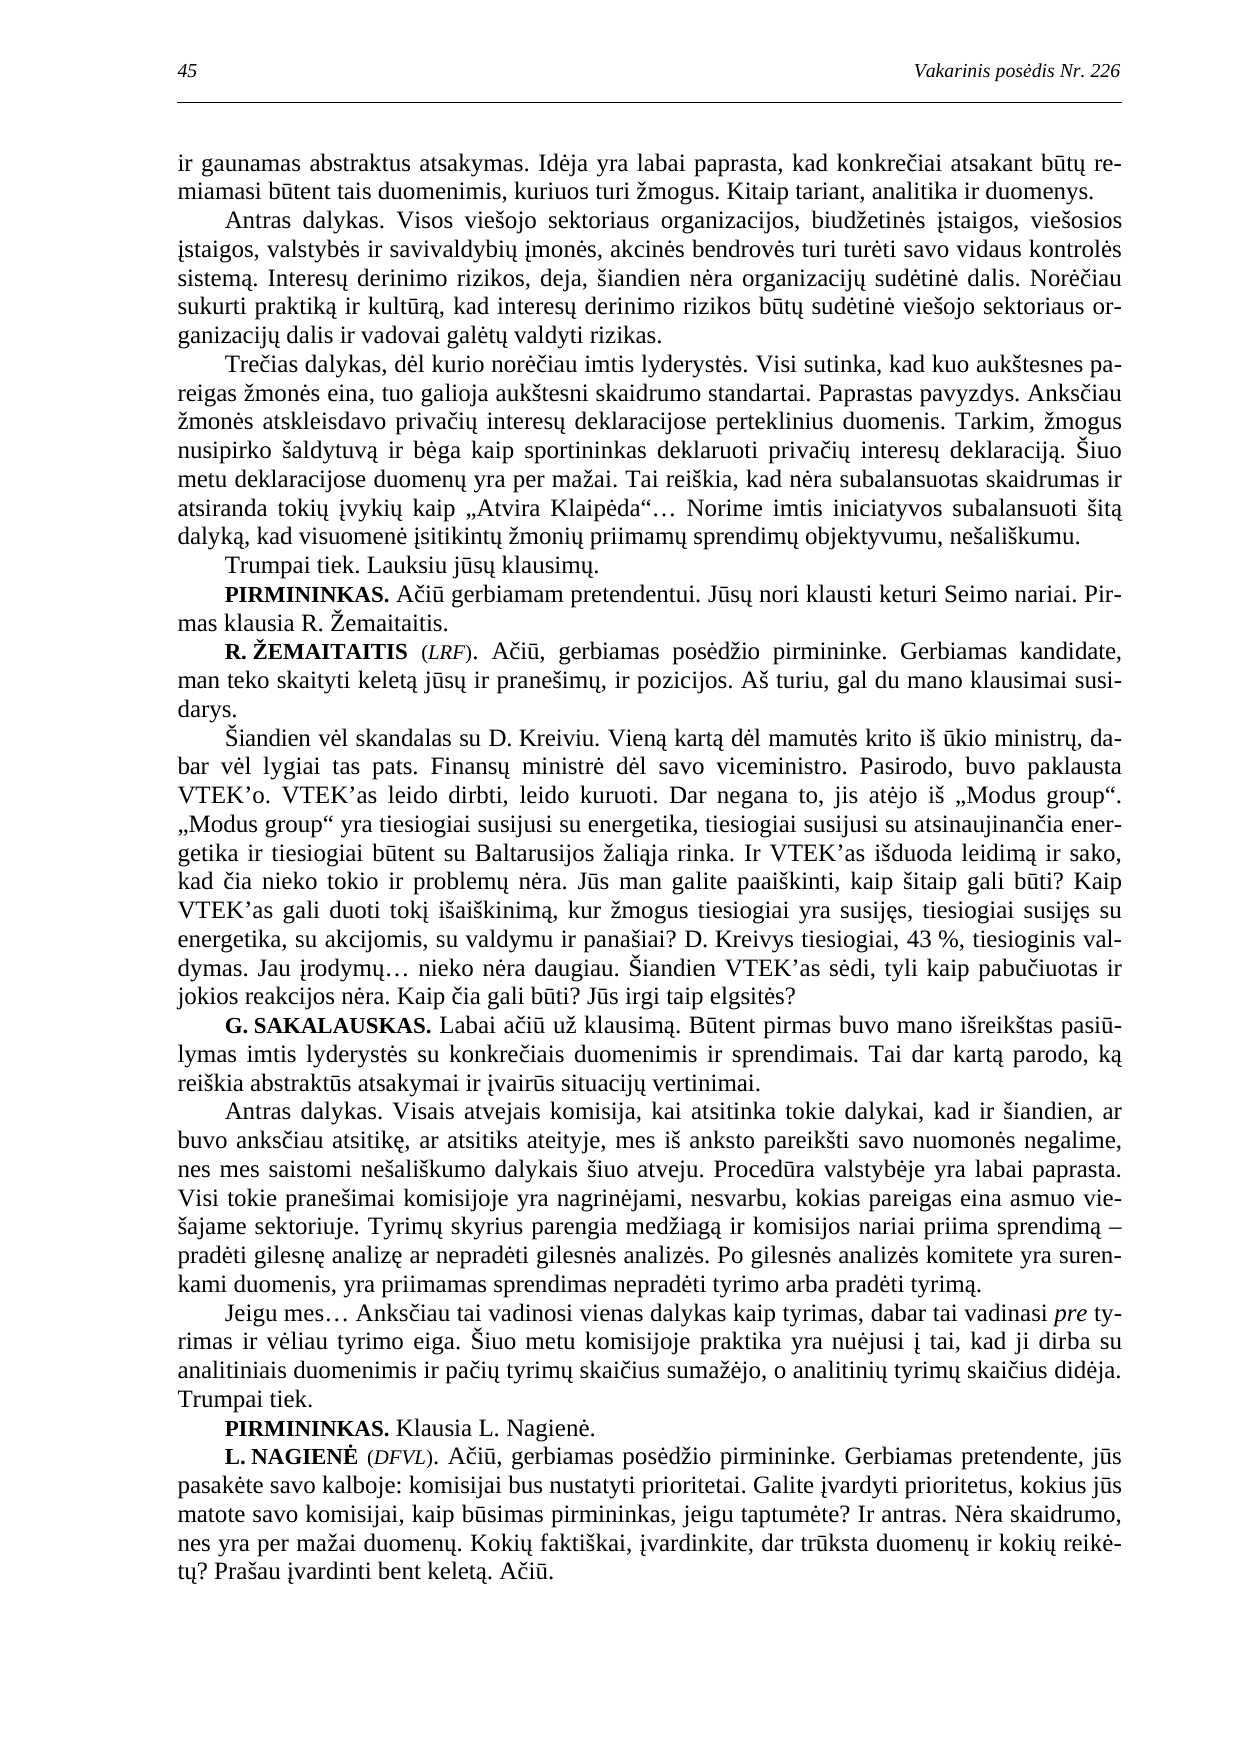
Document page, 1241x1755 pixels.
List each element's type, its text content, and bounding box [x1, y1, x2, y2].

text PIRMININKAS. Ačiū ger­bia­mam pre­ten­den­tui. Jū­sų no­ri klaus­ti ke­tu­ri Sei­mo na­riai. Pir­mas klau­sia R. Že­mai­tai­tis. [177, 579, 1122, 636]
text Trum­pai tiek. Lauk­siu jū­sų klau­si­mų. [177, 550, 1122, 579]
text Ant­ras da­ly­kas. Vi­sais at­ve­jais ko­mi­si­ja, kai at­si­tin­ka to­kie da­ly­kai, kad ir šian­dien, ar bu­vo anks­čiau at­si­ti­kę, ar at­si­tiks at­ei­ty­je, mes iš anks­to pa­reikš­ti sa­vo nuo­mo­nės ne­ga­li­me, nes mes sais­to­mi ne­ša­liš­ku­mo da­ly­kais šiuo at­ve­ju. Pro­ce­dū­ra vals­ty­bė­je yra la­bai pa­pras­ta. Vi­si to­kie pra­ne­ši­mai ko­mi­si­jo­je yra nag­ri­nė­ja­mi, ne­svar­bu, ko­kias pa­rei­gas ei­na as­muo vie­ša­ja­me sek­to­riu­je. Ty­ri­mų sky­rius pa­ren­gia me­džia­gą ir ko­mi­si­jos na­riai pri­ima spren­di­mą – pra­dė­ti gi­les­nę ana­li­zę ar ne­pra­dė­ti gi­les­nės ana­li­zės. Po gi­les­nės ana­li­zės ko­mi­te­te yra su­ren­ka­mi duo­me­nis, yra pri­ima­mas spren­di­mas ne­pra­dė­ti ty­ri­mo ar­ba pra­dė­ti ty­ri­mą. [177, 1096, 1122, 1298]
text Jei­gu mes… Anks­čiau tai va­di­no­si vie­nas da­ly­kas kaip ty­ri­mas, da­bar tai va­di­na­si pre ty­ri­mas ir vė­liau ty­ri­mo ei­ga. Šiuo me­tu ko­mi­si­jo­je prak­ti­ka yra nu­ė­ju­si į tai, kad ji dir­ba su ana­li­ti­niais duo­me­ni­mis ir pa­čių ty­ri­mų skai­čius su­ma­žė­jo, o ana­li­ti­nių ty­ri­mų skai­čius di­dė­ja. Trum­pai tiek. [177, 1298, 1122, 1413]
text R. ŽEMAITAITIS (LRF). Ačiū, ger­bia­mas po­sė­džio pir­mi­nin­ke. Ger­bia­mas kan­di­da­te, man te­ko skai­ty­ti ke­le­tą jū­sų ir pra­ne­ši­mų, ir po­zi­ci­jos. Aš tu­riu, gal du ma­no klau­si­mai su­si­da­rys. [177, 636, 1122, 723]
text Ant­ras da­ly­kas. Vi­sos vie­šo­jo sek­to­riaus or­ga­ni­za­ci­jos, biu­dže­ti­nės įstai­gos, vie­šo­sios įstai­gos, vals­ty­bės ir sa­vi­val­dy­bių įmo­nės, ak­ci­nės ben­dro­vės tu­ri tu­rė­ti sa­vo vi­daus kon­tro­lės sis­te­mą. In­te­re­sų de­ri­ni­mo ri­zi­kos, de­ja, šian­dien nė­ra or­ga­ni­za­ci­jų su­dė­ti­nė da­lis. No­rė­čiau su­kur­ti prak­ti­ką ir kul­tū­rą, kad in­te­re­sų de­ri­ni­mo ri­zi­kos bū­tų su­dė­ti­nė vie­šo­jo sek­to­riaus or­ga­ni­za­ci­jų da­lis ir va­do­vai ga­lė­tų val­dy­ti ri­zi­kas. [177, 205, 1122, 349]
text Šian­dien vėl skan­da­las su D. Krei­viu. Vie­ną kar­tą dėl ma­mu­tės kri­to iš ūkio mi­nist­rų, da­bar vėl ly­giai tas pats. Fi­nan­sų mi­nist­rė dėl sa­vo vi­ce­mi­nist­ro. Pa­si­ro­do, bu­vo pa­klaus­ta VTEK’o. VTEK’as lei­do dirb­ti, lei­do ku­ruo­ti. Dar ne­ga­na to, jis at­ėjo iš „Mo­dus group“. „Mo­dus group“ yra tie­sio­giai su­si­ju­si su ener­ge­ti­ka, tie­sio­giai su­si­ju­si su at­si­nau­ji­nan­čia ener­ge­ti­ka ir tie­sio­giai bū­tent su Bal­ta­ru­si­jos ža­li­ą­ja rin­ka. Ir VTEK’as iš­duo­da lei­di­mą ir sa­ko, kad čia nie­ko to­kio ir pro­ble­mų nė­ra. Jūs man ga­li­te pa­aiš­kin­ti, kaip ši­taip ga­li bū­ti? Kaip VTEK’as ga­li duo­ti to­kį iš­aiš­ki­ni­mą, kur žmo­gus tie­sio­giai yra su­si­jęs, tie­sio­giai su­si­jęs su ener­ge­ti­ka, su ak­ci­jo­mis, su val­dy­mu ir pa­na­šiai? D. Krei­vys tie­sio­giai, 43 %, tie­sio­gi­nis val­dy­mas. Jau įro­dy­mų… nie­ko nė­ra dau­giau. Šian­dien VTEK’as sė­di, ty­li kaip pa­bu­čiuo­tas ir jo­kios re­ak­ci­jos nė­ra. Kaip čia ga­li bū­ti? Jūs ir­gi taip elg­si­tės? [177, 723, 1122, 1010]
text PIRMININKAS. Klau­sia L. Na­gie­nė. [177, 1413, 1122, 1441]
text L. NAGIENĖ (DFVL). Ačiū, ger­bia­mas po­sė­džio pir­mi­nin­ke. Ger­bia­mas pre­ten­den­te, jūs pa­sa­kė­te sa­vo kal­bo­je: ko­mi­si­jai bus nu­sta­ty­ti pri­ori­te­tai. Ga­li­te įvar­dy­ti pri­ori­te­tus, ko­kius jūs ma­to­te sa­vo ko­mi­si­jai, kaip bū­si­mas pir­mi­nin­kas, jei­gu tap­tu­mė­te? Ir ant­ras. Nė­ra skaid­ru­mo, nes yra per ma­žai duo­me­nų. Ko­kių fak­tiš­kai, įvar­din­ki­te, dar trūks­ta duo­me­nų ir ko­kių rei­kė­tų? Pra­šau įvar­din­ti bent ke­le­tą. Ačiū. [177, 1441, 1122, 1585]
text G. SAKALAUSKAS. La­bai ačiū už klau­si­mą. Bū­tent pir­mas bu­vo ma­no iš­reikš­tas pa­siū­ly­mas im­tis ly­de­rys­tės su kon­kre­čiais duo­me­ni­mis ir spren­di­mais. Tai dar kar­tą pa­ro­do, ką rei­š­kia abst­rak­tūs at­sa­ky­mai ir įvai­rūs si­tu­a­ci­jų ver­ti­ni­mai. [177, 1010, 1122, 1096]
text Tre­čias da­ly­kas, dėl ku­rio no­rė­čiau im­tis ly­de­rys­tės. Vi­si su­tin­ka, kad kuo aukš­tes­nes pa­rei­gas žmo­nės ei­na, tuo ga­lio­ja aukš­tes­ni skaid­ru­mo stan­dar­tai. Pa­pras­tas pa­vyz­dys. Anks­čiau žmo­nės at­skleis­da­vo pri­va­čių in­te­re­sų de­kla­ra­ci­jo­se per­tek­li­nius duo­me­nis. Tar­kim, žmo­gus nu­si­pir­ko šal­dy­tu­vą ir bė­ga kaip spor­ti­nin­kas de­kla­ruo­ti pri­va­čių in­te­re­sų de­kla­ra­ci­ją. Šiuo me­tu de­kla­ra­ci­jo­se duo­me­nų yra per ma­žai. Tai reiš­kia, kad nė­ra su­ba­lan­suo­tas skaid­ru­mas ir at­si­ran­da to­kių įvy­kių kaip „At­vi­ra Klai­pė­da“… No­ri­me im­tis ini­cia­ty­vos su­ba­lan­suo­ti ši­tą da­ly­ką, kad vi­suo­me­nė įsi­ti­kin­tų žmo­nių pri­ima­mų spren­di­mų ob­jek­ty­vu­mu, ne­ša­liš­ku­mu. [177, 349, 1122, 550]
text ir gau­na­mas abst­rak­tus at­sa­ky­mas. Idė­ja yra la­bai pa­pras­ta, kad kon­kre­čiai at­sa­kant bū­tų re­mia­ma­si bū­tent tais duo­me­ni­mis, ku­riuos tu­ri žmo­gus. Ki­taip ta­riant, ana­li­ti­ka ir duo­me­nys. [177, 148, 1122, 205]
